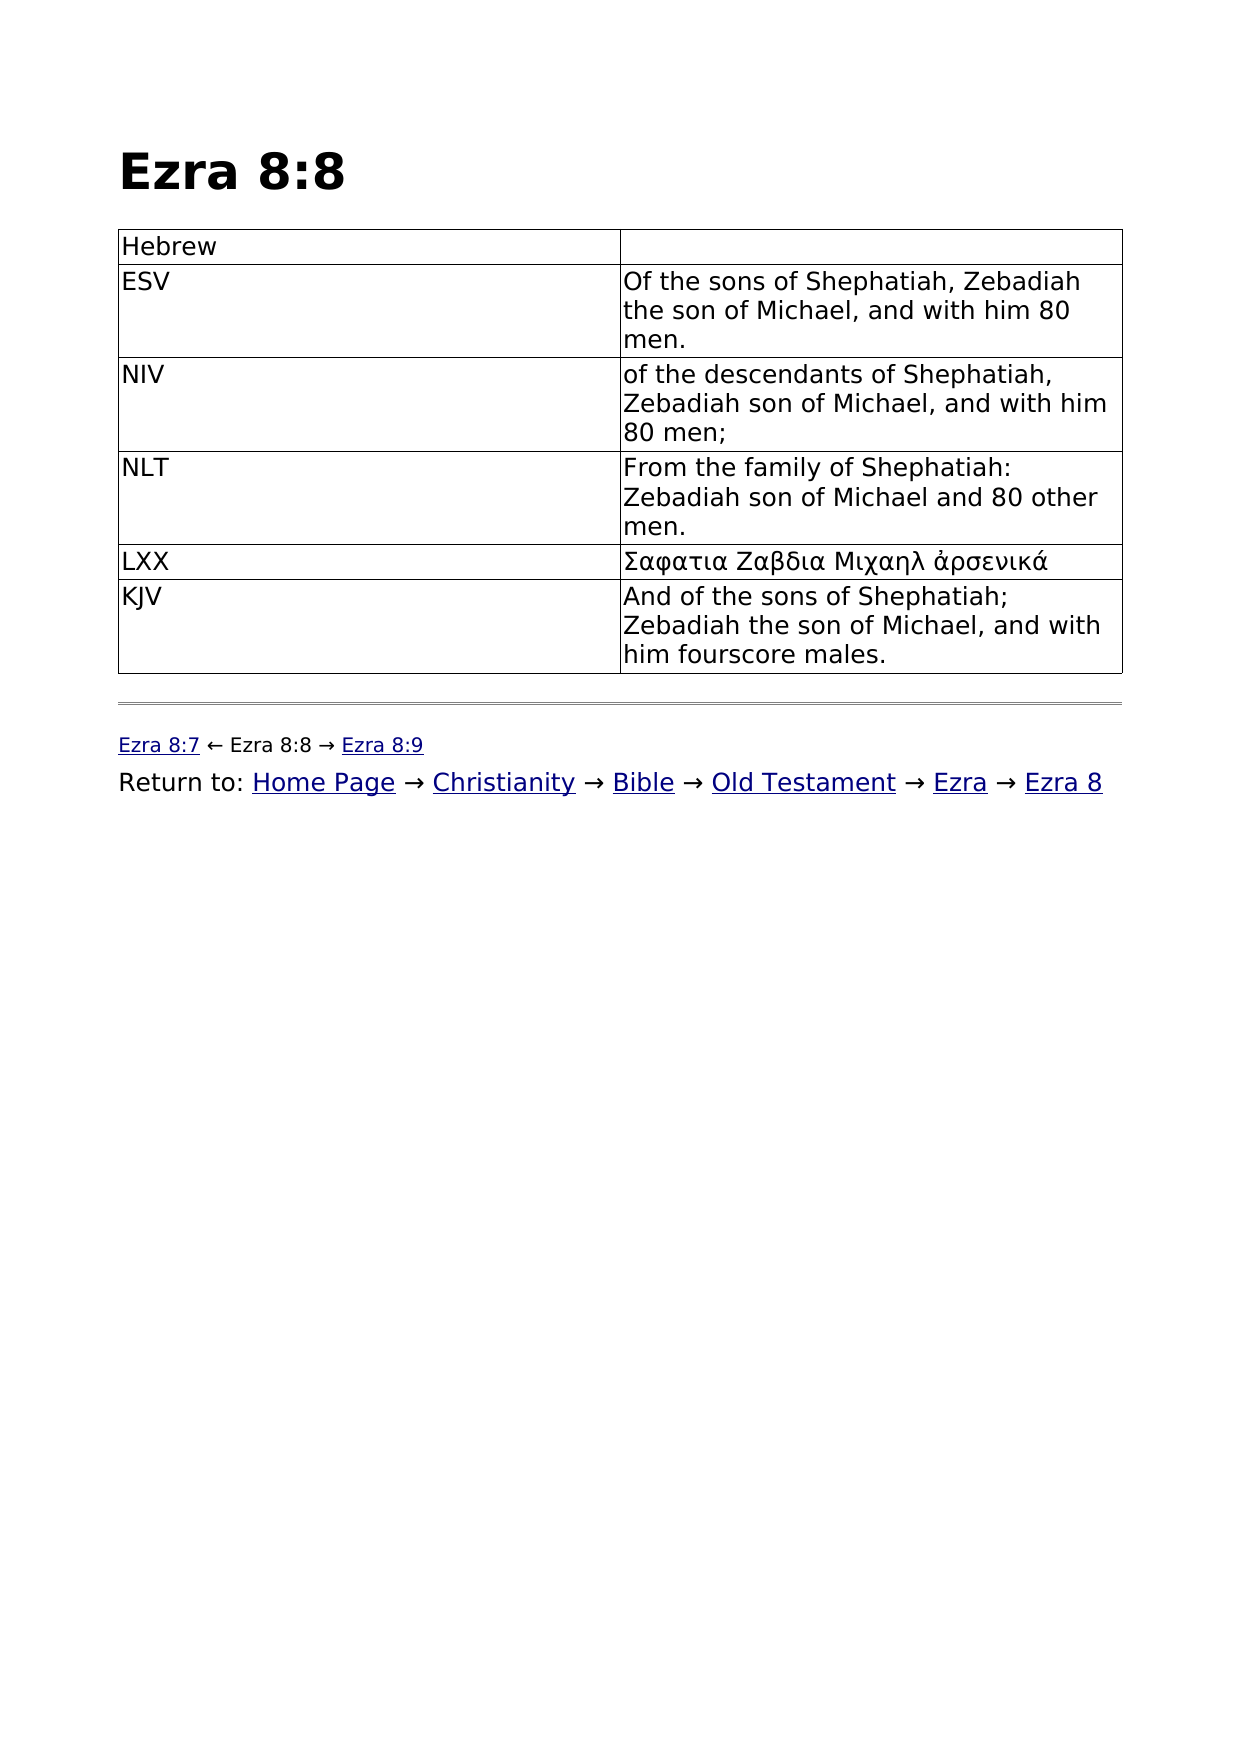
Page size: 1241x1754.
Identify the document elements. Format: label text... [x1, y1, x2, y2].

table_header Hebrew [119, 230, 620, 264]
table_header [621, 230, 1122, 264]
table_cell NIV [119, 358, 620, 451]
table_cell From the family of Shephatiah: Zebadiah son of Michael and 80 other men. [621, 452, 1122, 544]
table_cell LXX [119, 545, 620, 579]
table_cell of the descendants of Shephatiah, Zebadiah son of Michael, and with him 80 men; [621, 358, 1122, 451]
table_cell Σαφατια Ζαβδια Μιχαηλ ἀρσενικά [621, 545, 1122, 579]
table_cell And of the sons of Shephatiah; Zebadiah the son of Michael, and with him fourscore males. [621, 580, 1122, 673]
table_cell KJV [119, 580, 620, 673]
text Ezra 8:7 ← Ezra 8:8 → Ezra 8:9 [118, 734, 1122, 768]
subtitle Ezra 8:8 [118, 143, 1122, 201]
table_cell ESV [119, 265, 620, 357]
table_cell NLT [119, 452, 620, 544]
text Return to: Home Page → Christianity → Bible → Old Testament → Ezra → Ezra 8 [118, 768, 1122, 797]
table_cell Of the sons of Shephatiah, Zebadiah the son of Michael, and with him 80 men. [621, 265, 1122, 357]
